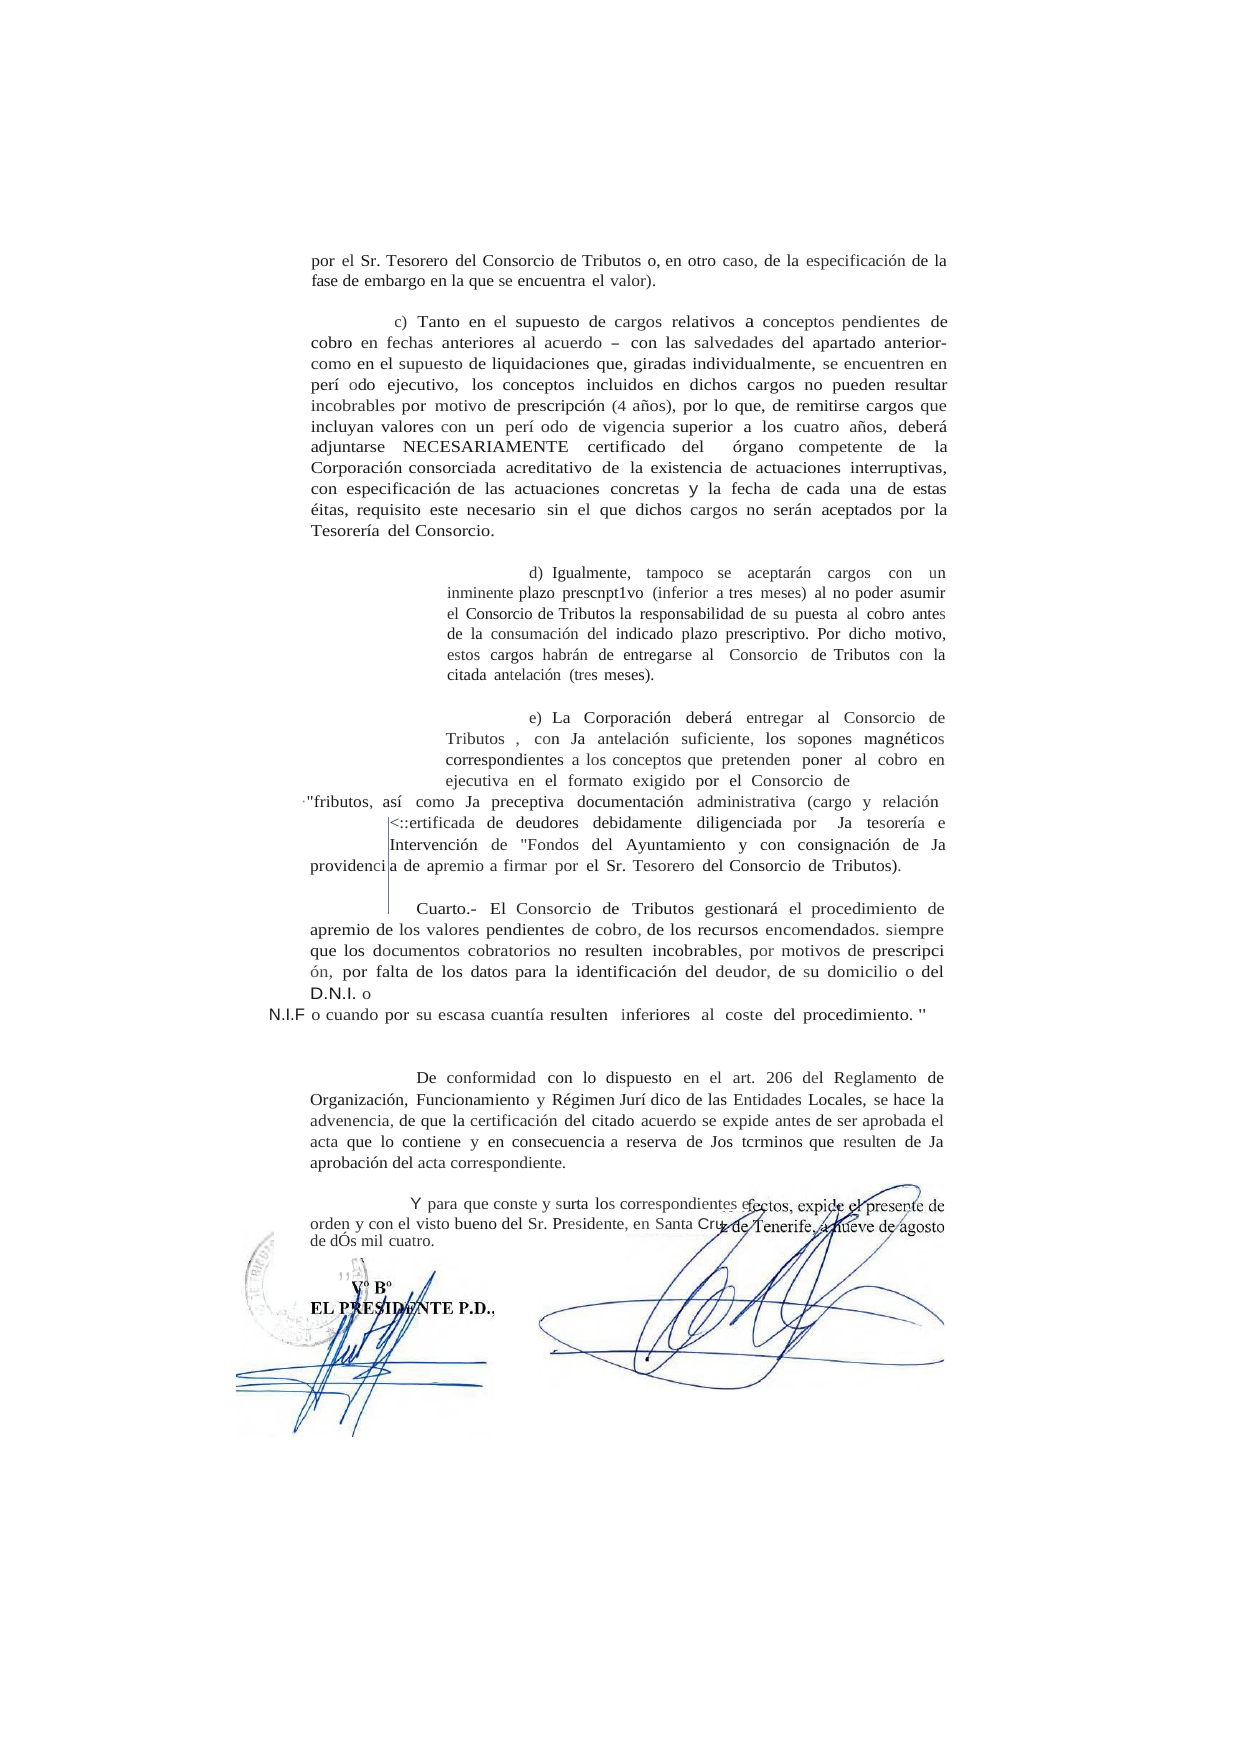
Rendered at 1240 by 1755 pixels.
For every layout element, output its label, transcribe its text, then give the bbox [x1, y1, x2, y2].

text Cuarto.- El Consorcio de Tributos gestionará el procedimiento de apremio de los valores pendientes de cobro, de los recursos encomendados. siempre que los documentos cobratorios no resulten incobrables, por motivos de prescripci ón, por falta de los datos para la identificación del deudor, de su domicilio o del D.N.I. o [310, 898, 945, 1003]
text ,,\. [945, 1249, 1064, 1284]
text ,,\. [495, 1249, 537, 1284]
list La Corporación deberá entregar al Consorcio de Tributos , con Ja antelación suficiente, los sopones magnéticos correspondientes a los conceptos que pretenden poner al cobro en ejecutiva en el formato exigido por el Consorcio de [422, 708, 945, 790]
text de dÓs mil cuatro. [495, 1234, 537, 1249]
text <::ertificada de deudores debidamente diligenciada por Ja tesorería e Intervención de "Fondos del Ayuntamiento y con consignación de Ja providencia de apremio a firmar por el Sr. Tesorero del Consorcio de Tributos). [310, 813, 946, 875]
list o cuando por su escasa cuantía resulten inferiores al coste del procedimiento. " [267, 1005, 944, 1024]
list Tanto en el supuesto de cargos relativos a conceptos pendientes de cobro en fechas anteriores al acuerdo - con las salvedades del apartado anterior- como en el supuesto de liquidaciones que, giradas individualmente, se encuentren en perí odo ejecutivo, los conceptos incluidos en dichos cargos no pueden resultar incobrables por motivo de prescripción (4 años), por lo que, de remitirse cargos que incluyan valores con un perí odo de vigencia superior a los cuatro años, deberá adjuntarse NECESARIAMENTE certificado del órgano competente de la Corporación consorciada acreditativo de la existencia de actuaciones interruptivas, con especificación de las actuaciones concretas y la fecha de cada una de estas éitas, requisito este necesario sin el que dichos cargos no serán aceptados por la Tesorería del Consorcio. [288, 310, 948, 540]
list Igualmente, tampoco se aceptarán cargos con un inminente plazo prescnpt1vo (inferior a tres meses) al no poder asumir el Consorcio de Tributos la responsabilidad de su puesta al cobro antes de la consumación del indicado plazo prescriptivo. Por dicho motivo, estos cargos habrán de entregarse al Consorcio de Tributos con la citada antelación (tres meses). [424, 563, 946, 684]
text por el Sr. Tesorero del Consorcio de Tributos o, en otro caso, de la especificación de la fase de embargo en la que se encuentra el valor). [311, 250, 947, 290]
text de dÓs mil cuatro. [945, 1234, 1064, 1249]
text Y para que conste y surta los correspondientes e orden y con el visto bueno del Sr. Presidente, en Santa Cru [310, 1194, 537, 1233]
text ·"fributos, así como Ja preceptiva documentación administrativa (cargo y relación [301, 792, 1064, 811]
text De conformidad con lo dispuesto en el art. 206 del Reglamento de Organización, Funcionamiento y Régimen Jurí dico de las Entidades Locales, se hace la advenencia, de que la certificación del citado acuerdo se expide antes de ser aprobada el acta que lo contiene y en consecuencia a reserva de Jos tcrminos que resulten de Ja aprobación del acta correspondiente. [310, 1068, 944, 1172]
